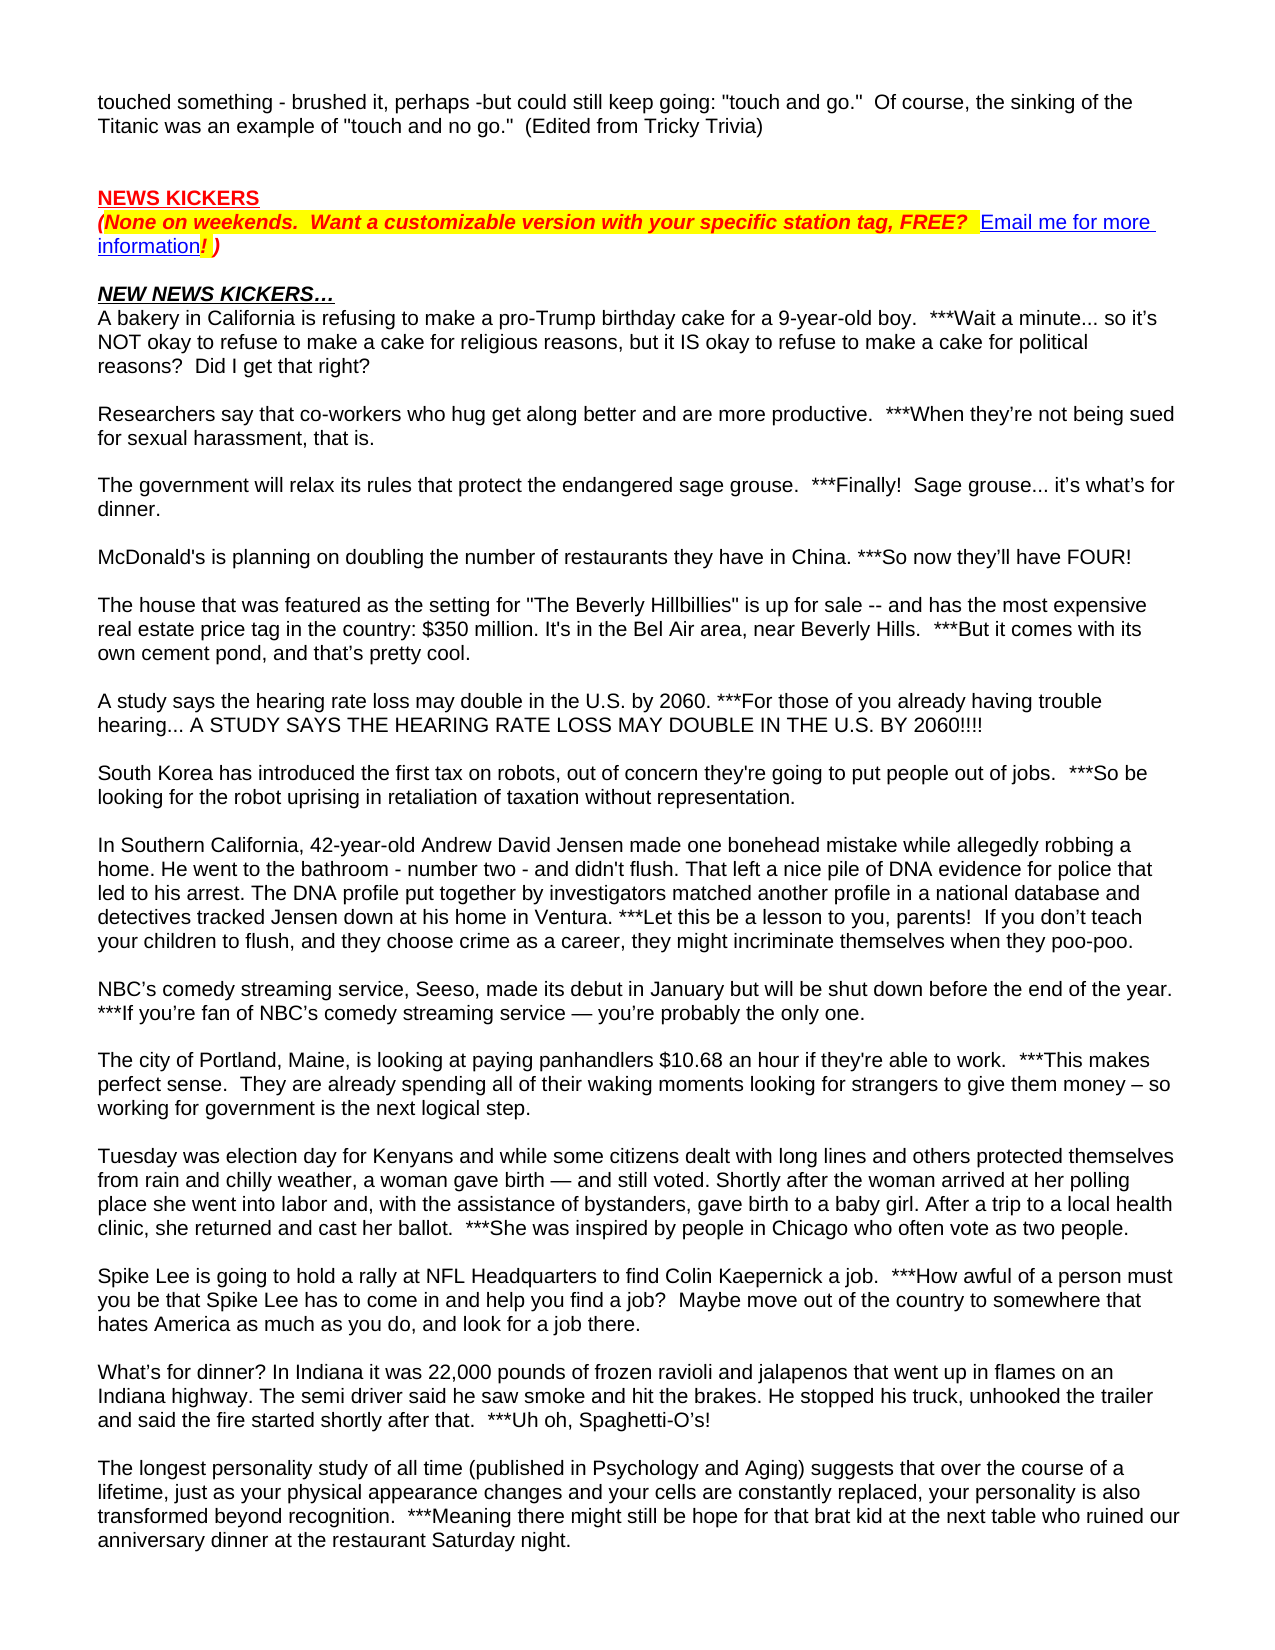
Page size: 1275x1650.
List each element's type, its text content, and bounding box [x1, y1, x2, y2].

text touched something - brushed it, perhaps -but could still keep going: "touch and go." Of course, the sinking of the Titanic was an example of "touch and no go." (Edited from Tricky Trivia) [97, 90, 1185, 138]
text A bakery in California is refusing to make a pro-Trump birthday cake for a 9-year-old boy. ***Wait a minute... so it’s NOT okay to refuse to make a cake for religious reasons, but it IS okay to refuse to make a cake for political reasons? Did I get that right? [97, 306, 1185, 377]
text Researchers say that co-workers who hug get along better and are more productive. ***When they’re not being sued for sexual harassment, that is. [97, 401, 1185, 449]
text NEW NEWS KICKERS… [97, 282, 1185, 306]
text McDonald's is planning on doubling the number of restaurants they have in China. ***So now they’ll have FOUR! [97, 545, 1185, 569]
text (None on weekends. Want a customizable version with your specific station tag, FREE? Email me for more information! ) [97, 210, 1185, 258]
text A study says the hearing rate loss may double in the U.S. by 2060. ***For those of you already having trouble hearing... A STUDY SAYS THE HEARING RATE LOSS MAY DOUBLE IN THE U.S. BY 2060!!!! [97, 689, 1185, 737]
text The house that was featured as the setting for "The Beverly Hillbillies" is up for sale -- and has the most expensive real estate price tag in the country: $350 million. It's in the Bel Air area, near Beverly Hills. ***But it comes with its own cement pond, and that’s pretty cool. [97, 593, 1185, 665]
text The longest personality study of all time (published in Psychology and Aging) suggests that over the course of a lifetime, just as your physical appearance changes and your cells are constantly replaced, your personality is also transformed beyond recognition. ***Meaning there might still be hope for that brat kid at the next table who ruined our anniversary dinner at the restaurant Saturday night. [97, 1456, 1185, 1551]
text In Southern California, 42-year-old Andrew David Jensen made one bonehead mistake while allegedly robbing a home. He went to the bathroom - number two - and didn't flush. That left a nice pile of DNA evidence for police that led to his arrest. The DNA profile put together by investigators matched another profile in a national database and detectives tracked Jensen down at his home in Ventura. ***Let this be a lesson to you, parents! If you don’t teach your children to flush, and they choose crime as a career, they might incriminate themselves when they poo-poo. [97, 833, 1185, 952]
text Tuesday was election day for Kenyans and while some citizens dealt with long lines and others protected themselves from rain and chilly weather, a woman gave birth — and still voted. Shortly after the woman arrived at her polling place she went into labor and, with the assistance of bystanders, gave birth to a baby girl. After a trip to a local health clinic, she returned and cast her ballot. ***She was inspired by people in Chicago who often vote as two people. [97, 1144, 1185, 1240]
text The government will relax its rules that protect the endangered sage grouse. ***Finally! Sage grouse... it’s what’s for dinner. [97, 473, 1185, 521]
text South Korea has introduced the first tax on robots, out of concern they're going to put people out of jobs. ***So be looking for the robot uprising in retaliation of taxation without representation. [97, 761, 1185, 809]
text The city of Portland, Maine, is looking at paying panhandlers $10.68 an hour if they're able to work. ***This makes perfect sense. They are already spending all of their waking moments looking for strangers to give them money – so working for government is the next logical step. [97, 1048, 1185, 1120]
text What’s for dinner? In Indiana it was 22,000 pounds of frozen ravioli and jalapenos that went up in flames on an Indiana highway. The semi driver said he saw smoke and hit the brakes. He stopped his truck, unhooked the trailer and said the fire started shortly after that. ***Uh oh, Spaghetti-O’s! [97, 1360, 1185, 1432]
text Spike Lee is going to hold a rally at NFL Headquarters to find Colin Kaepernick a job. ***How awful of a person must you be that Spike Lee has to come in and help you find a job? Maybe move out of the country to somewhere that hates America as much as you do, and look for a job there. [97, 1264, 1185, 1336]
text NBC’s comedy streaming service, Seeso, made its debut in January but will be shut down before the end of the year. ***If you’re fan of NBC’s comedy streaming service — you’re probably the only one. [97, 976, 1185, 1024]
text NEWS KICKERS [97, 186, 1185, 210]
